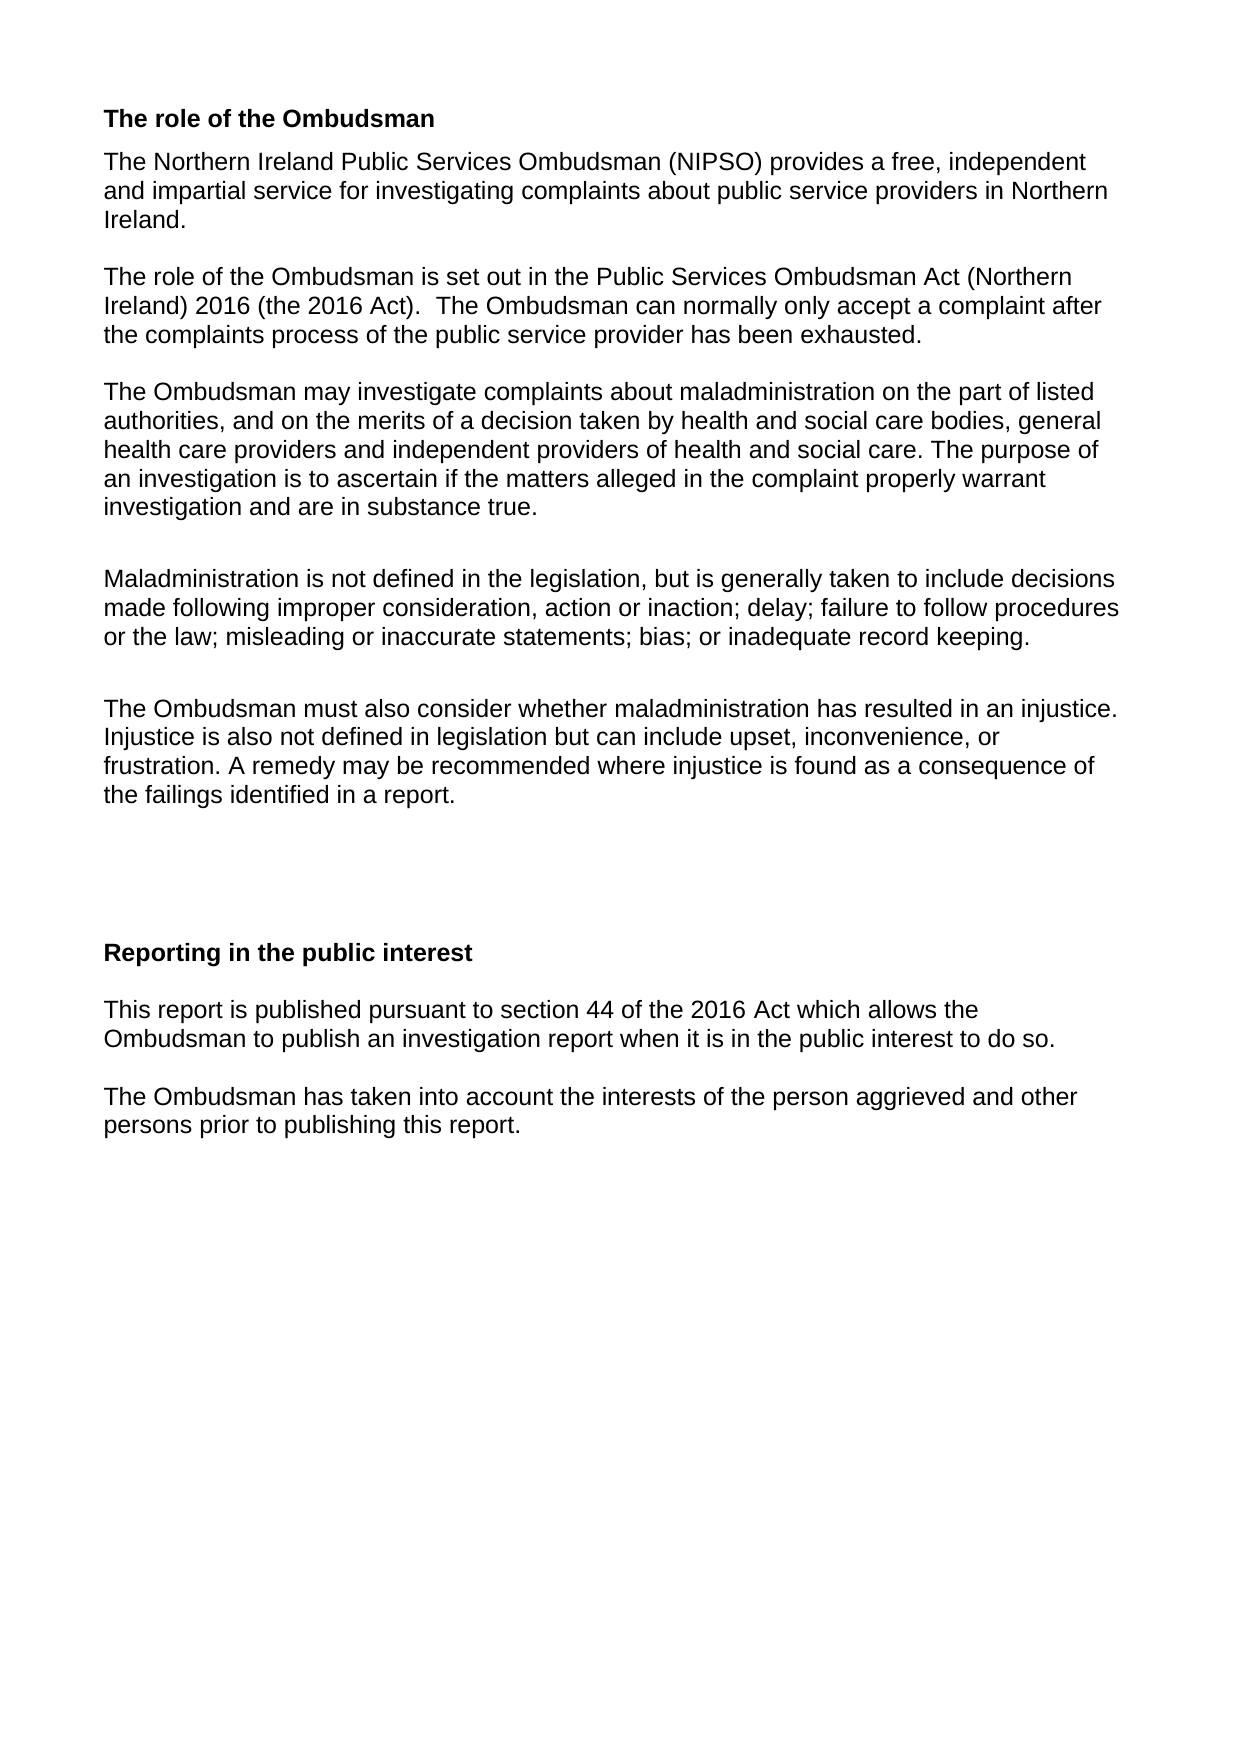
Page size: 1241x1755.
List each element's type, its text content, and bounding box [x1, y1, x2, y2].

text The Ombudsman has taken into account the interests of the person aggrieved and other persons prior to publishing this report. [103, 1082, 1123, 1139]
text Maladministration is not defined in the legislation, but is generally taken to include decisions made following improper consideration, action or inaction; delay; failure to follow procedures or the law; misleading or inaccurate statements; bias; or inadequate record keeping. [103, 564, 1123, 650]
table_header [141, 1570, 841, 1613]
text This report is published pursuant to section 44 of the 2016 Act which allows the Ombudsman to publish an investigation report when it is in the public interest to do so. [103, 995, 1123, 1053]
table_header [841, 1570, 1042, 1613]
text You should normally complete the complaints procedure of the organisation concerned. The role of the Ombudsman is set out in the Public Services Ombudsman Act (Northern Ireland) 2016 (the 2016 Act). The Ombudsman can normally only accept a complaint after the complaints process of the public service provider has been exhausted. [103, 262, 1123, 348]
text The Ombudsman may investigate complaints about maladministration on the part of listed authorities, and on the merits of a decision taken by health and social care bodies, general health care providers and independent providers of health and social care. The purpose of an investigation is to ascertain if the matters alleged in the complaint properly warrant investigation and are in substance true. [103, 377, 1123, 521]
text Reporting in the public interest [103, 938, 1123, 967]
text The role of the Ombudsman [103, 104, 1123, 133]
text The Ombudsman must also consider whether maladministration has resulted in an injustice. Injustice is also not defined in legislation but can include upset, inconvenience, or frustration. A remedy may be recommended where injustice is found as a consequence of the failings identified in a report. [103, 693, 1123, 808]
text The Northern Ireland Public Services Ombudsman (NIPSO) provides a free, independent and impartial service for investigating complaints about public service providers in Northern Ireland. [103, 147, 1123, 233]
